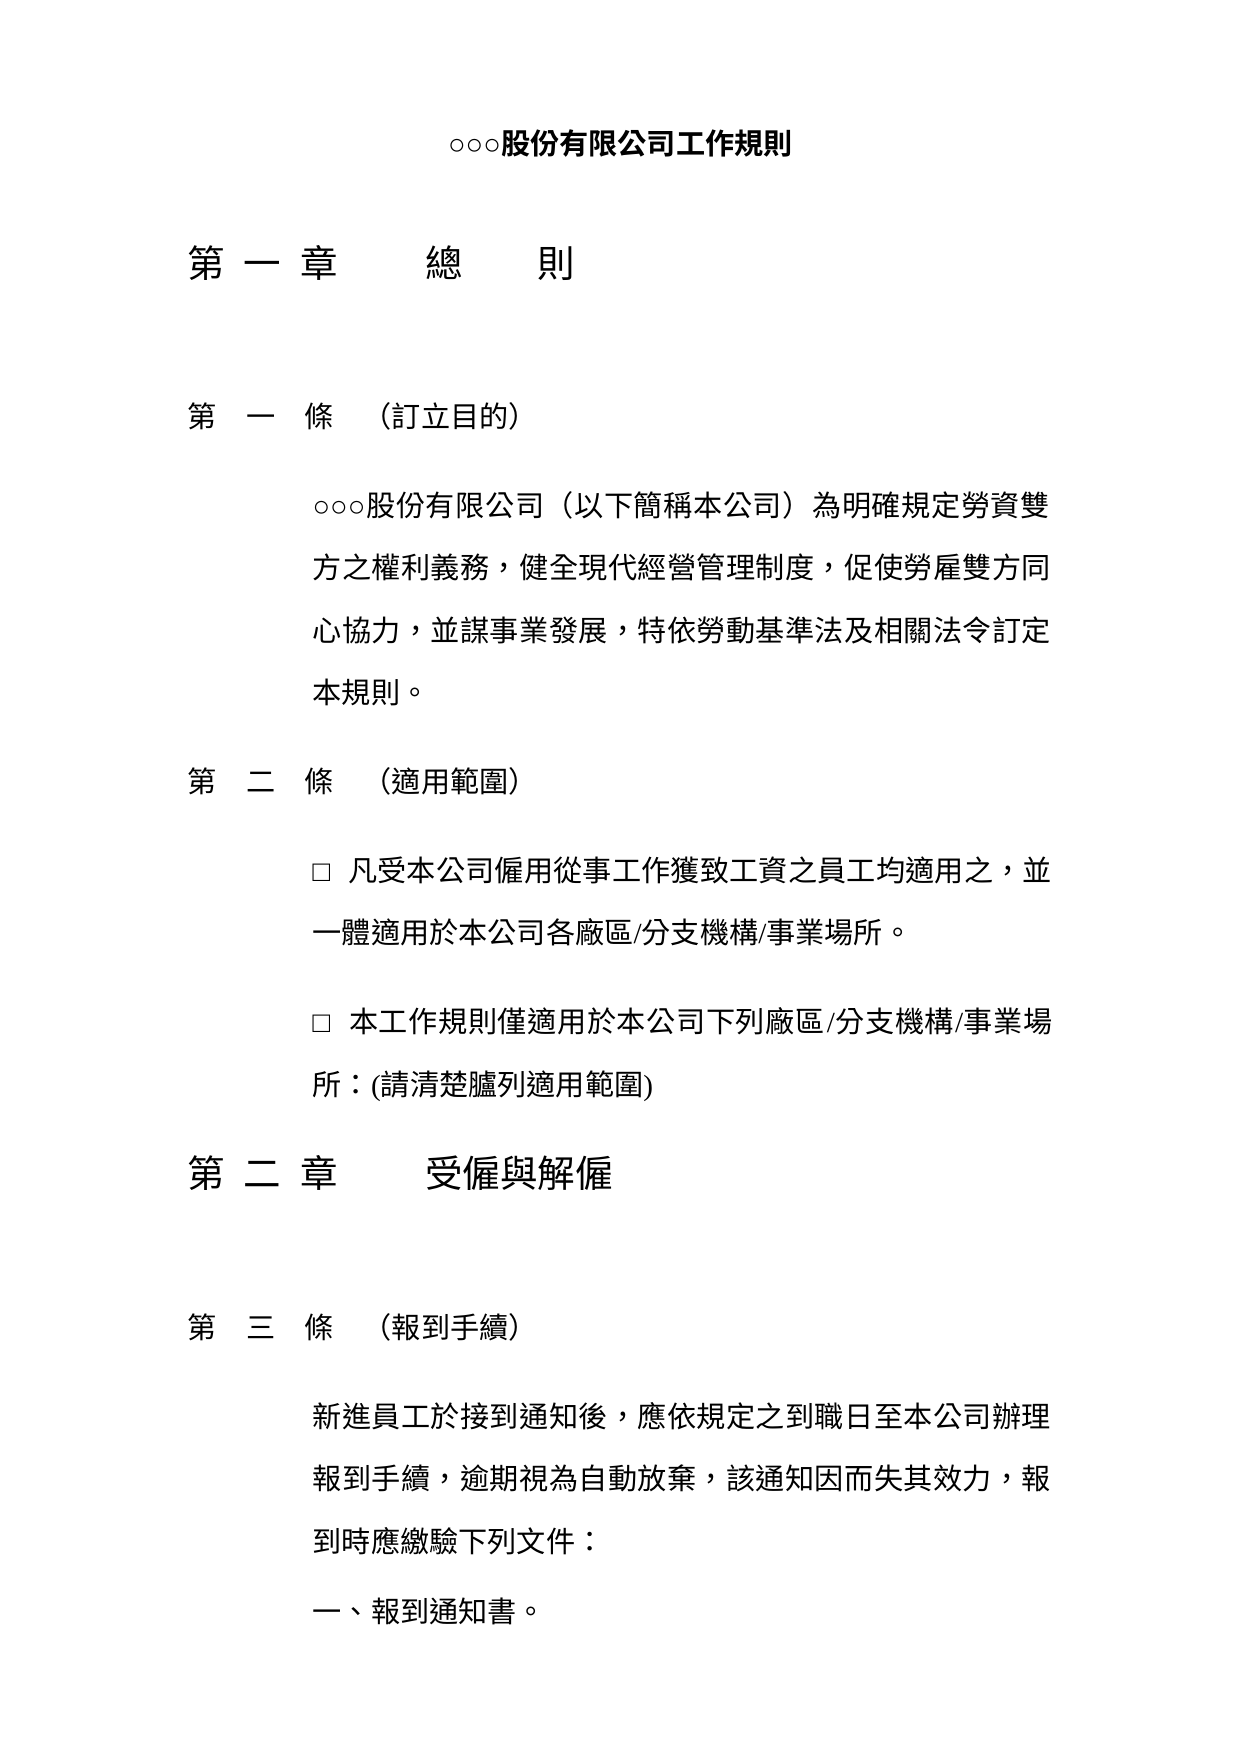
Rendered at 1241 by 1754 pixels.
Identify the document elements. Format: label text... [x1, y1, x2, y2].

text ○○○股份有限公司工作規則 [187, 100, 1053, 163]
text 一、報到通知書。 [312, 1568, 1053, 1630]
text 第 三 條 （報到手續） [187, 1284, 1053, 1346]
text □ 本工作規則僅適用於本公司下列廠區/分支機構/事業場所：(請清楚臚列適用範圍) [312, 978, 1053, 1103]
text 第 一 條 （訂立目的） [187, 373, 1053, 436]
subtitle 總 則 [187, 219, 1053, 282]
text 新進員工於接到通知後，應依規定之到職日至本公司辦理報到手續，逾期視為自動放棄，該通知因而失其效力，報到時應繳驗下列文件： [312, 1373, 1053, 1560]
subtitle 受僱與解僱 [187, 1129, 1053, 1192]
text 第 二 條 （適用範圍） [187, 738, 1053, 801]
text ○○○股份有限公司（以下簡稱本公司）為明確規定勞資雙方之權利義務，健全現代經營管理制度，促使勞雇雙方同心協力，並謀事業發展，特依勞動基準法及相關法令訂定本規則。 [312, 462, 1053, 712]
text □ 凡受本公司僱用從事工作獲致工資之員工均適用之，並一體適用於本公司各廠區/分支機構/事業場所。 [312, 827, 1053, 952]
